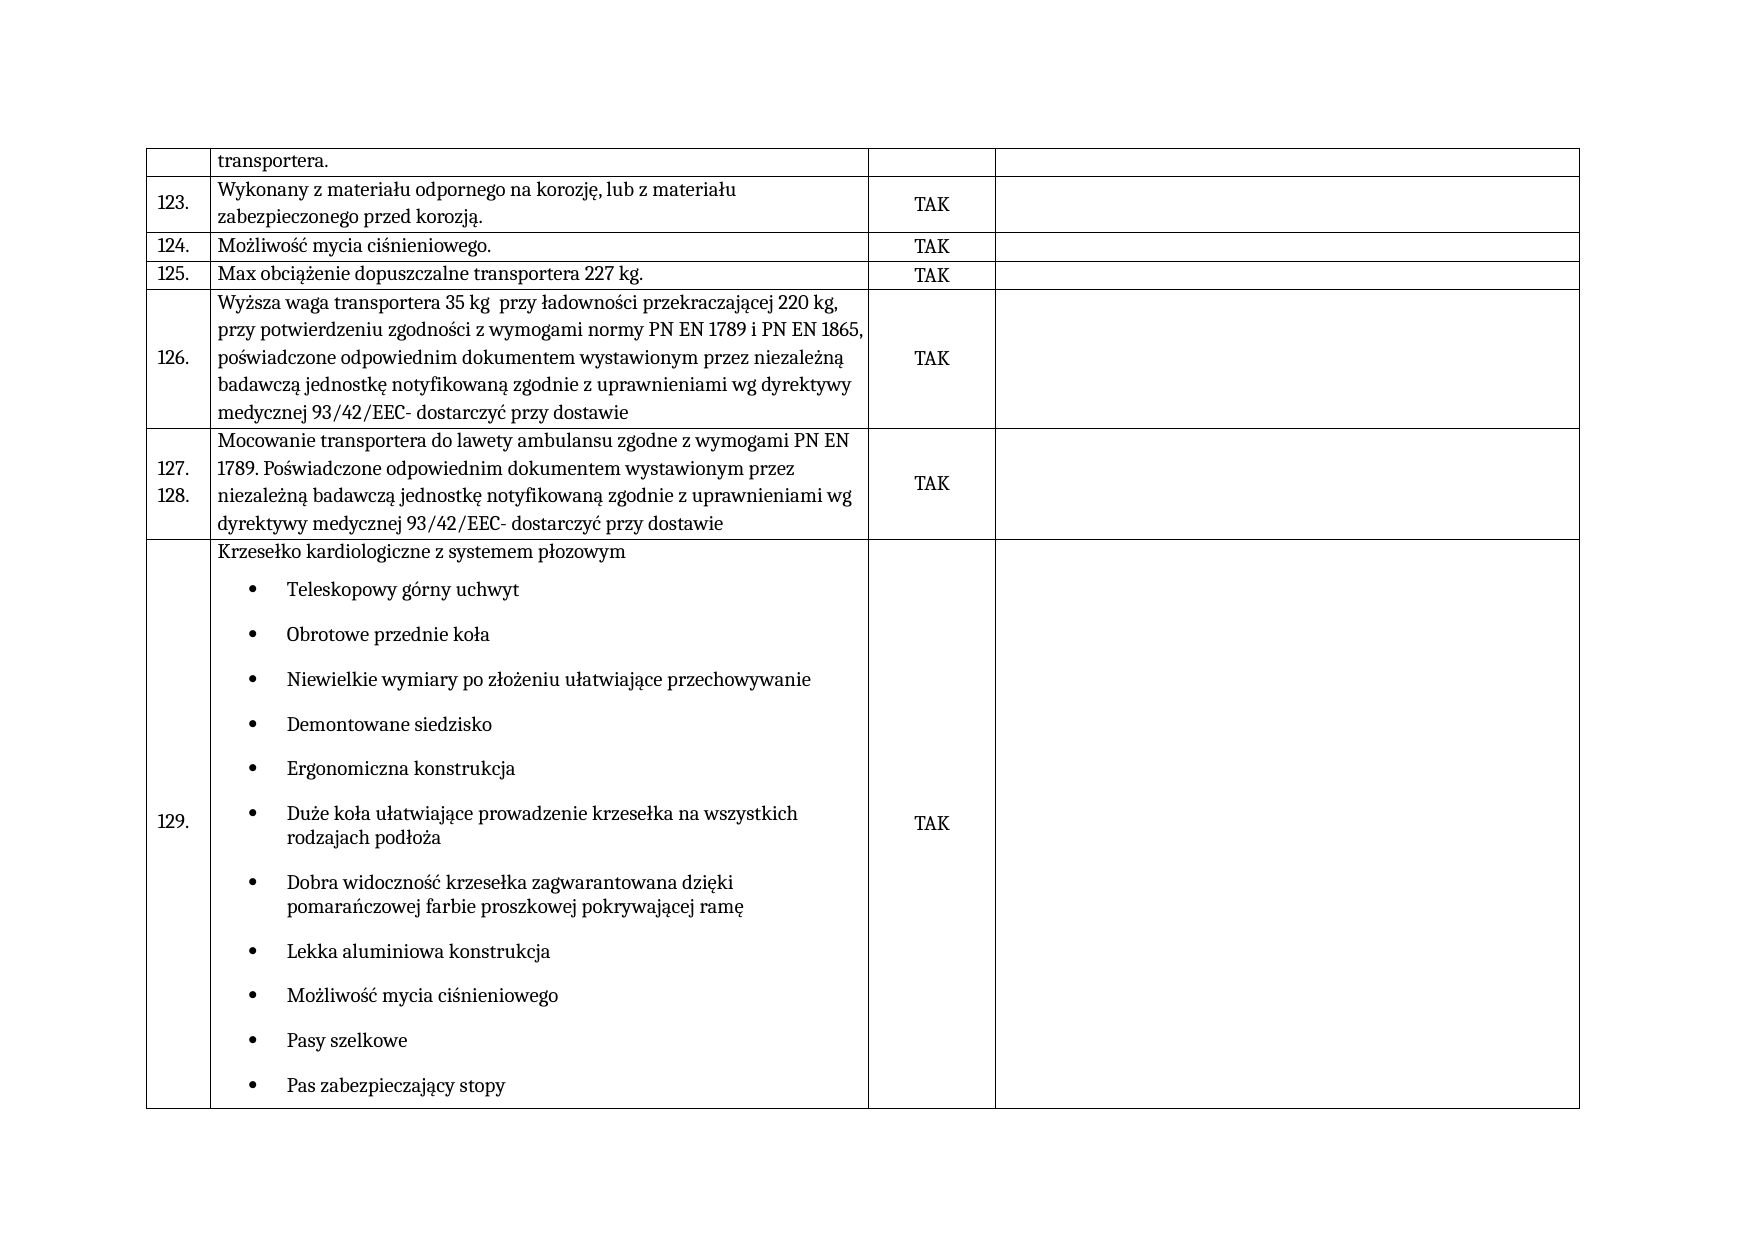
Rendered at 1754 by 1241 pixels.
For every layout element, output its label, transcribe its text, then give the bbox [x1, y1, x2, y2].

table_cell TAK [869, 177, 995, 232]
table_cell Krzesełko kardiologiczne z systemem płozowym Teleskopowy górny uchwyt Obrotowe przednie koła Niewielkie wymiary po złożeniu ułatwiające przechowywanie Demontowane siedzisko Ergonomiczna konstrukcja Duże koła ułatwiające prowadzenie krzesełka na wszystkich rodzajach podłoża Dobra widoczność krzesełka zagwarantowana dzięki pomarańczowej farbie proszkowej pokrywającej ramę Lekka aluminiowa konstrukcja Możliwość mycia ciśnieniowego Pasy szelkowe Pas zabezpieczający stopy [211, 540, 868, 1108]
table_cell Mocowanie transportera do lawety ambulansu zgodne z wymogami PN EN 1789. Poświadczone odpowiednim dokumentem wystawionym przez niezależną badawczą jednostkę notyfikowaną zgodnie z uprawnieniami wg dyrektywy medycznej 93/42/EEC- dostarczyć przy dostawie [211, 429, 868, 539]
table_cell Wykonany z materiału odpornego na korozję, lub z materiału zabezpieczonego przed korozją. [211, 177, 868, 232]
table_cell TAK [869, 233, 995, 261]
table_cell TAK [869, 429, 995, 539]
table_cell [996, 290, 1579, 428]
table_cell [869, 149, 995, 176]
table_cell [147, 177, 210, 232]
text [148, 1109, 1606, 1138]
table_cell transportera. [211, 149, 868, 176]
table_cell TAK [869, 262, 995, 289]
table_cell [996, 149, 1579, 176]
table_cell TAK [869, 290, 995, 428]
table_cell [147, 290, 210, 428]
table_cell [147, 429, 210, 539]
table_cell TAK [869, 540, 995, 1108]
table_cell [147, 149, 210, 176]
table_cell Max obciążenie dopuszczalne transportera 227 kg. [211, 262, 868, 289]
table_cell [996, 177, 1579, 232]
table_cell Możliwość mycia ciśnieniowego. [211, 233, 868, 261]
table_cell [996, 429, 1579, 539]
table_cell [996, 540, 1579, 1108]
table_cell [147, 262, 210, 289]
table_cell [996, 262, 1579, 289]
table_cell [996, 233, 1579, 261]
table_cell Wyższa waga transportera 35 kg przy ładowności przekraczającej 220 kg, przy potwierdzeniu zgodności z wymogami normy PN EN 1789 i PN EN 1865, poświadczone odpowiednim dokumentem wystawionym przez niezależną badawczą jednostkę notyfikowaną zgodnie z uprawnieniami wg dyrektywy medycznej 93/42/EEC- dostarczyć przy dostawie [211, 290, 868, 428]
table_cell [147, 233, 210, 261]
table_cell [147, 540, 210, 1108]
